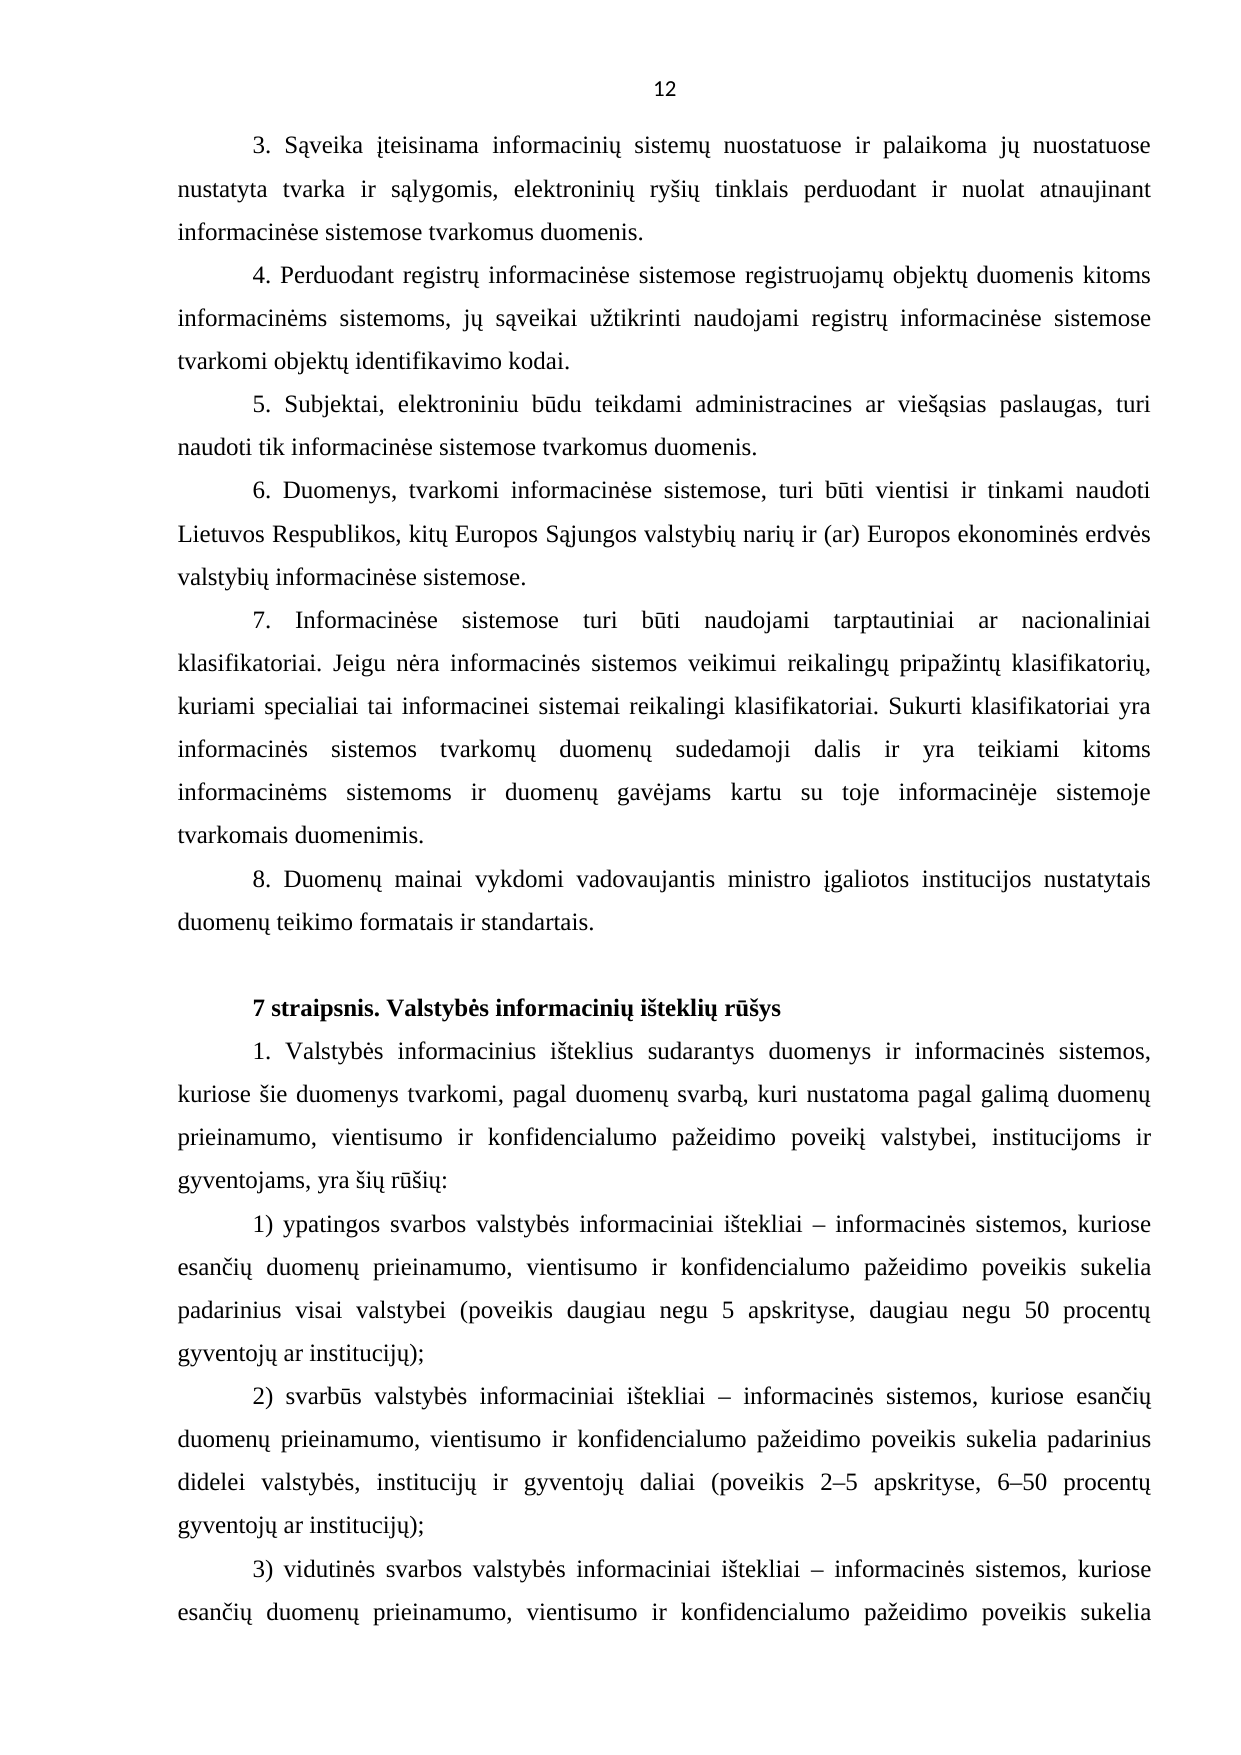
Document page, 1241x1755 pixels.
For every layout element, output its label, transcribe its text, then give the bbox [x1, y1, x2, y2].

text 8. Duomenų mainai vykdomi vadovaujantis ministro įgaliotos institucijos nustatytais duomenų teikimo formatais ir standartais. [177, 864, 1152, 936]
text 1. Valstybės informacinius išteklius sudarantys duomenys ir informacinės sistemos, kuriose šie duomenys tvarkomi, pagal duomenų svarbą, kuri nustatoma pagal galimą duomenų prieinamumo, vientisumo ir konfidencialumo pažeidimo poveikį valstybei, institucijoms ir gyventojams, yra šių rūšių: [177, 1036, 1152, 1194]
text 4. Perduodant registrų informacinėse sistemose registruojamų objektų duomenis kitoms informacinėms sistemoms, jų sąveikai užtikrinti naudojami registrų informacinėse sistemose tvarkomi objektų identifikavimo kodai. [177, 260, 1152, 375]
text 7 straipsnis. Valstybės informacinių išteklių rūšys [177, 993, 1152, 1022]
text 6. Duomenys, tvarkomi informacinėse sistemose, turi būti vientisi ir tinkami naudoti Lietuvos Respublikos, kitų Europos Sąjungos valstybių narių ir (ar) Europos ekonominės erdvės valstybių informacinėse sistemose. [177, 476, 1152, 591]
text 1) ypatingos svarbos valstybės informaciniai ištekliai – informacinės sistemos, kuriose esančių duomenų prieinamumo, vientisumo ir konfidencialumo pažeidimo poveikis sukelia padarinius visai valstybei (poveikis daugiau negu 5 apskrityse, daugiau negu 50 procentų gyventojų ar institucijų); [177, 1209, 1152, 1367]
text 3) vidutinės svarbos valstybės informaciniai ištekliai – informacinės sistemos, kuriose esančių duomenų prieinamumo, vientisumo ir konfidencialumo pažeidimo poveikis sukelia [177, 1554, 1152, 1626]
text 5. Subjektai, elektroniniu būdu teikdami administracines ar viešąsias paslaugas, turi naudoti tik informacinėse sistemose tvarkomus duomenis. [177, 389, 1152, 461]
text 7. Informacinėse sistemose turi būti naudojami tarptautiniai ar nacionaliniai klasifikatoriai. Jeigu nėra informacinės sistemos veikimui reikalingų pripažintų klasifikatorių, kuriami specialiai tai informacinei sistemai reikalingi klasifikatoriai. Sukurti klasifikatoriai yra informacinės sistemos tvarkomų duomenų sudedamoji dalis ir yra teikiami kitoms informacinėms sistemoms ir duomenų gavėjams kartu su toje informacinėje sistemoje tvarkomais duomenimis. [177, 605, 1152, 849]
text 2) svarbūs valstybės informaciniai ištekliai – informacinės sistemos, kuriose esančių duomenų prieinamumo, vientisumo ir konfidencialumo pažeidimo poveikis sukelia padarinius didelei valstybės, institucijų ir gyventojų daliai (poveikis 2–5 apskrityse, 6–50 procentų gyventojų ar institucijų); [177, 1381, 1152, 1539]
text 3. Sąveika įteisinama informacinių sistemų nuostatuose ir palaikoma jų nuostatuose nustatyta tvarka ir sąlygomis, elektroninių ryšių tinklais perduodant ir nuolat atnaujinant informacinėse sistemose tvarkomus duomenis. [177, 131, 1152, 246]
